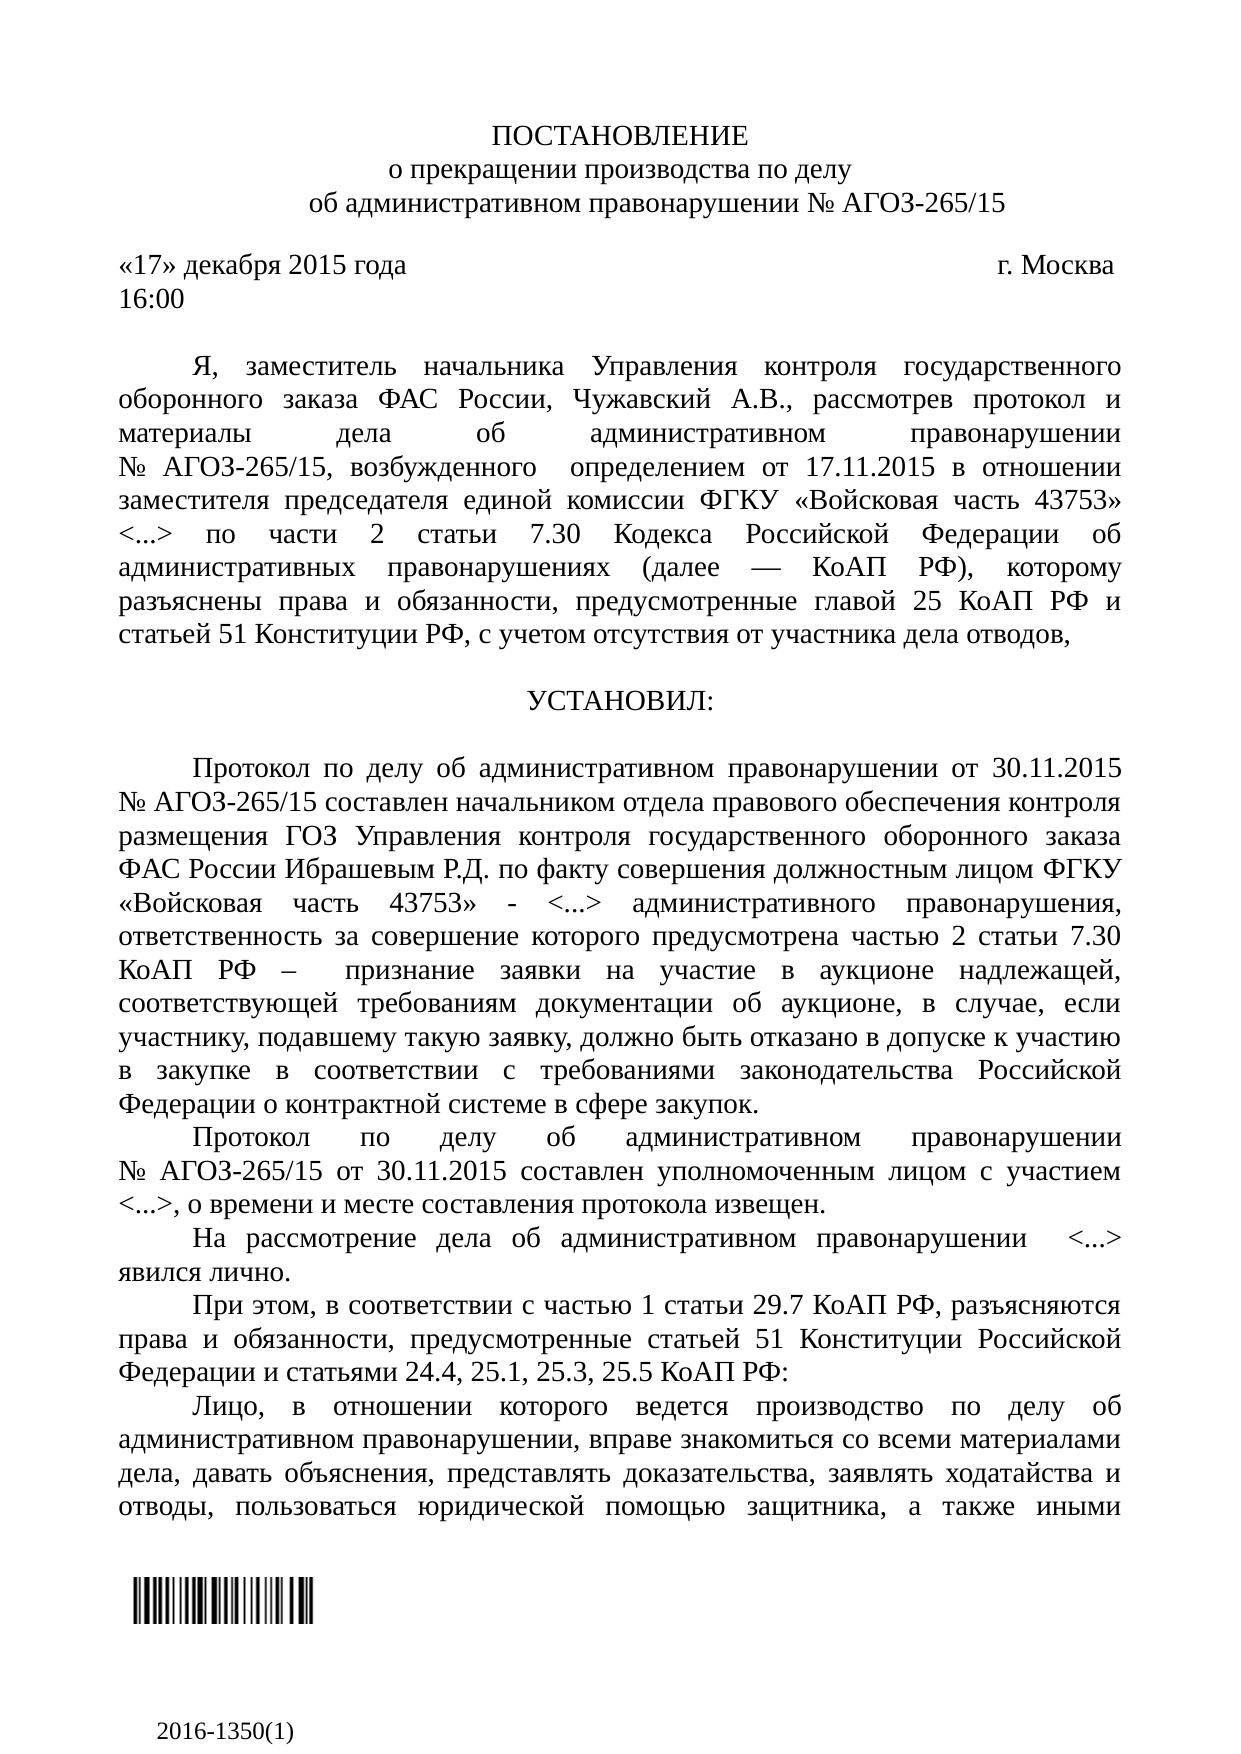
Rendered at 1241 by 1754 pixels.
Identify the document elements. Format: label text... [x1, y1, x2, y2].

text об административном правонарушении № АГОЗ-265/15 [118, 185, 1122, 219]
text Лицо, в отношении которого ведется производство по делу об административном правонарушении, вправе знакомиться со всеми материалами дела, давать объяснения, представлять доказательства, заявлять ходатайства и отводы, пользоваться юридической помощью защитника, а также иными [118, 1388, 1122, 1522]
text Протокол по делу об административном правонарушении № АГОЗ-265/15 от 30.11.2015 составлен уполномоченным лицом с участием <...>, о времени и месте составления протокола извещен. [118, 1119, 1122, 1220]
picture [118, 1577, 331, 1624]
text На рассмотрение дела об административном правонарушении <...> явился лично. [118, 1220, 1122, 1287]
text «17» декабря 2015 года г. Москва [118, 247, 1122, 281]
text Протокол по делу об административном правонарушении от 30.11.2015 № АГОЗ-265/15 составлен начальником отдела правового обеспечения контроля размещения ГОЗ Управления контроля государственного оборонного заказа ФАС России Ибрашевым Р.Д. по факту совершения должностным лицом ФГКУ «Войсковая часть 43753» - <...> административного правонарушения, ответственность за совершение которого предусмотрена частью 2 статьи 7.30 КоАП РФ – признание заявки на участие в аукционе надлежащей, соответствующей требованиям документации об аукционе, в случае, если участнику, подавшему такую заявку, должно быть отказано в допуске к участию в закупке в соответствии с требованиями законодательства Российской Федерации о контрактной системе в сфере закупок. [118, 751, 1122, 1119]
text о прекращении производства по делу [118, 152, 1122, 185]
text ПОСТАНОВЛЕНИЕ [118, 118, 1122, 152]
text Я, заместитель начальника Управления контроля государственного оборонного заказа ФАС России, Чужавский А.В., рассмотрев протокол и материалы дела об административном правонарушении № АГОЗ-265/15, возбужденного определением от 17.11.2015 в отношении заместителя председателя единой комиссии ФГКУ «Войсковая часть 43753» <...> по части 2 статьи 7.30 Кодекса Российской Федерации об административных правонарушениях (далее — КоАП РФ), которому разъяснены права и обязанности, предусмотренные главой 25 КоАП РФ и статьей 51 Конституции РФ, с учетом отсутствия от участника дела отводов, [118, 348, 1122, 650]
text 16:00 [118, 281, 1122, 314]
text УСТАНОВИЛ: [118, 683, 1122, 717]
text При этом, в соответствии с частью 1 статьи 29.7 КоАП РФ, разъясняются права и обязанности, предусмотренные статьей 51 Конституции Российской Федерации и статьями 24.4, 25.1, 25.3, 25.5 КоАП РФ: [118, 1287, 1122, 1388]
